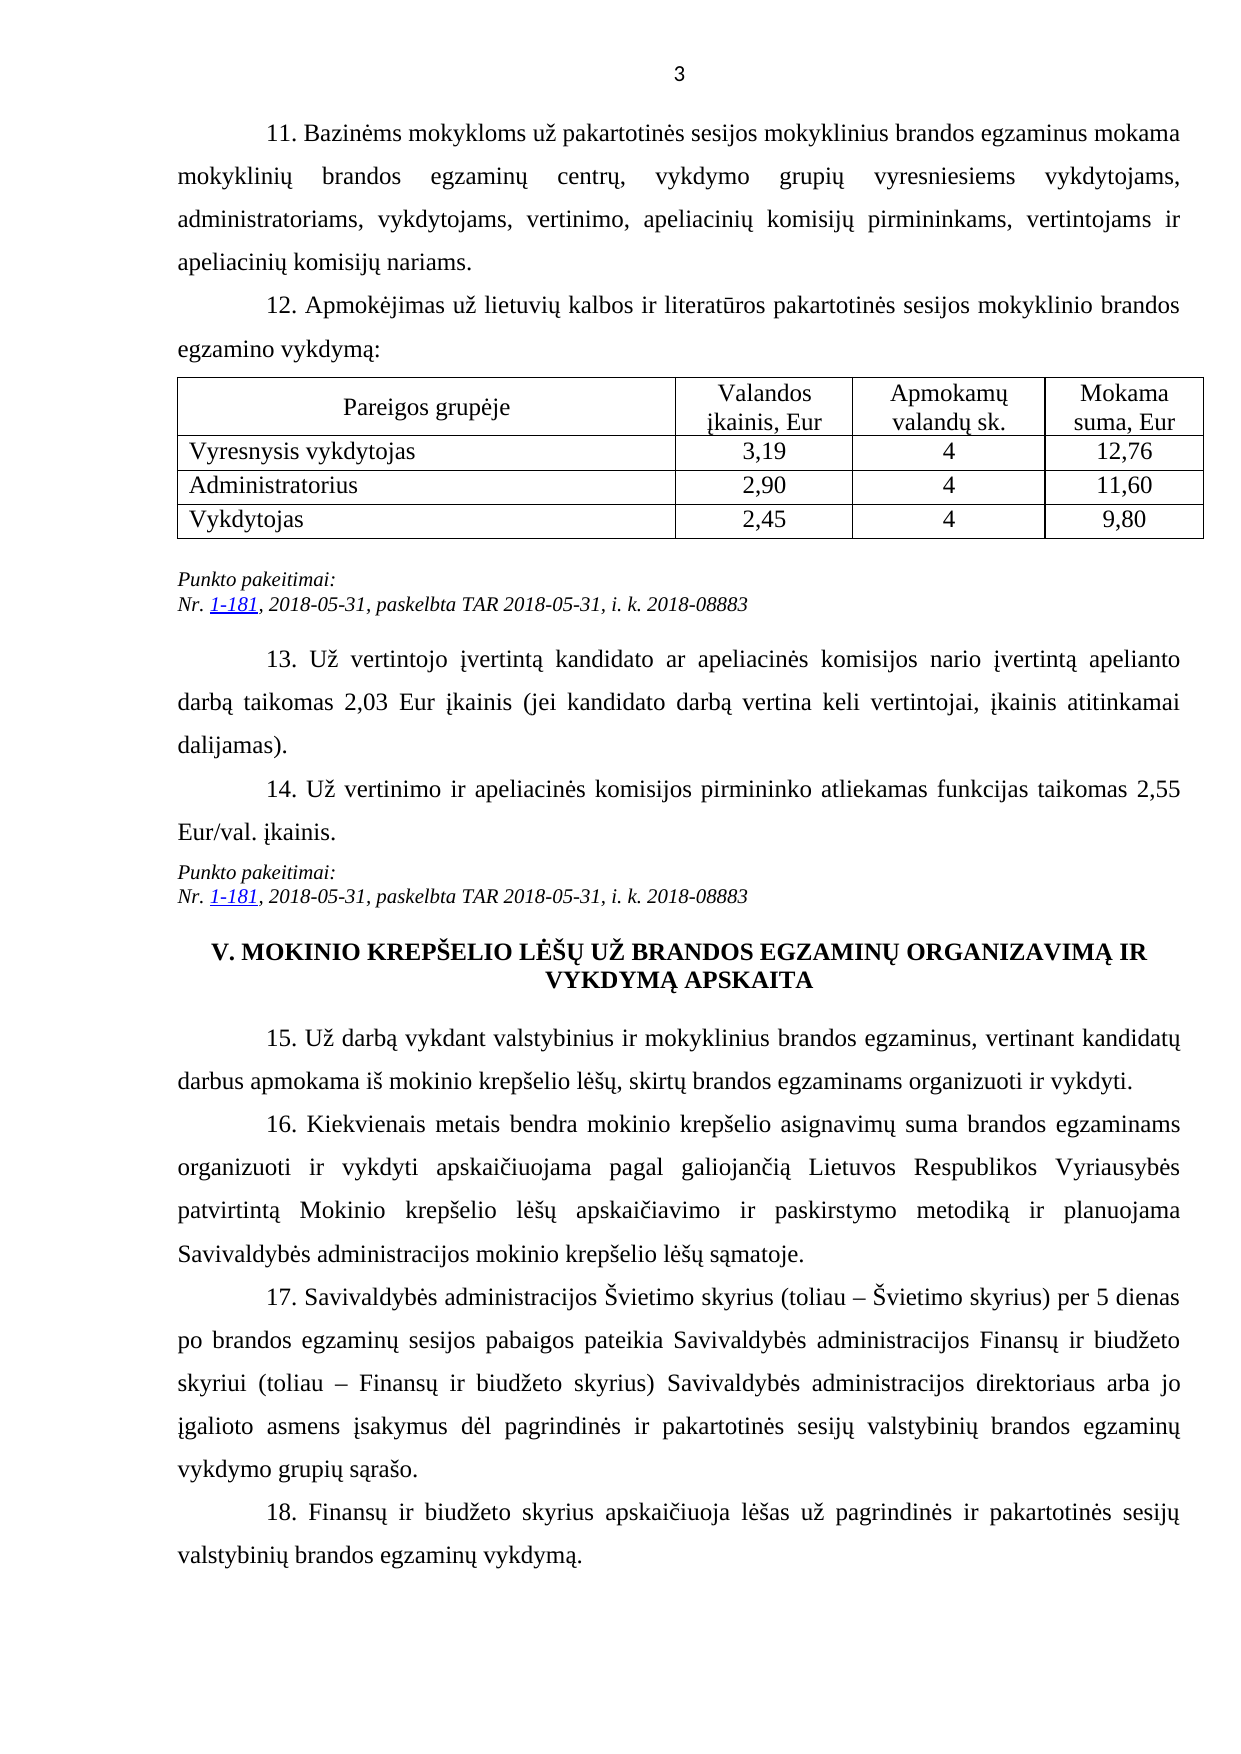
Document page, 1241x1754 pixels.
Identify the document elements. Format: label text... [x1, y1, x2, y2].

table_header Valandos įkainis, Eur [676, 378, 852, 435]
table_cell Administratorius [178, 471, 675, 503]
table_cell 12,76 [1046, 436, 1203, 469]
table_cell 3,19 [676, 436, 852, 469]
text 14. Už vertinimo ir apeliacinės komisijos pirmininko atliekamas funkcijas taikomas 2,55 Eur/val. įkainis. [177, 774, 1181, 846]
text V. MOKINIO KREPŠELIO LĖŠŲ UŽ BRANDOS EGZAMINŲ ORGANIZAVIMĄ IR VYKDYMĄ APSKAITA [177, 937, 1181, 994]
table_cell 2,45 [676, 505, 852, 538]
text 18. Finansų ir biudžeto skyrius apskaičiuoja lėšas už pagrindinės ir pakartotinės sesijų valstybinių brandos egzaminų vykdymą. [177, 1497, 1181, 1569]
table_header Pareigos grupėje [178, 378, 675, 435]
text Punkto pakeitimai: [177, 860, 1181, 884]
text Nr. 1-181, 2018-05-31, paskelbta TAR 2018-05-31, i. k. 2018-08883 [177, 591, 1181, 616]
table_cell 11,60 [1046, 471, 1203, 503]
table_cell 2,90 [676, 471, 852, 503]
table_cell Vykdytojas [178, 505, 675, 538]
table_cell 4 [853, 471, 1044, 503]
text 13. Už vertintojo įvertintą kandidato ar apeliacinės komisijos nario įvertintą apelianto darbą taikomas 2,03 Eur įkainis (jei kandidato darbą vertina keli vertintojai, įkainis atitinkamai dalijamas). [177, 644, 1181, 759]
text 11. Bazinėms mokykloms už pakartotinės sesijos mokyklinius brandos egzaminus mokama mokyklinių brandos egzaminų centrų, vykdymo grupių vyresniesiems vykdytojams, administratoriams, vykdytojams, vertinimo, apeliacinių komisijų pirmininkams, vertintojams ir apeliacinių komisijų nariams. [177, 118, 1181, 276]
text Nr. 1-181, 2018-05-31, paskelbta TAR 2018-05-31, i. k. 2018-08883 [177, 884, 1181, 908]
text 15. Už darbą vykdant valstybinius ir mokyklinius brandos egzaminus, vertinant kandidatų darbus apmokama iš mokinio krepšelio lėšų, skirtų brandos egzaminams organizuoti ir vykdyti. [177, 1023, 1181, 1095]
table_header Apmokamų valandų sk. [853, 378, 1044, 435]
text 16. Kiekvienais metais bendra mokinio krepšelio asignavimų suma brandos egzaminams organizuoti ir vykdyti apskaičiuojama pagal galiojančią Lietuvos Respublikos Vyriausybės patvirtintą Mokinio krepšelio lėšų apskaičiavimo ir paskirstymo metodiką ir planuojama Savivaldybės administracijos mokinio krepšelio lėšų sąmatoje. [177, 1109, 1181, 1267]
table_cell 4 [853, 436, 1044, 469]
table_cell 9,80 [1046, 505, 1203, 538]
text 12. Apmokėjimas už lietuvių kalbos ir literatūros pakartotinės sesijos mokyklinio brandos egzamino vykdymą: [177, 291, 1181, 362]
text 17. Savivaldybės administracijos Švietimo skyrius (toliau – Švietimo skyrius) per 5 dienas po brandos egzaminų sesijos pabaigos pateikia Savivaldybės administracijos Finansų ir biudžeto skyriui (toliau – Finansų ir biudžeto skyrius) Savivaldybės administracijos direktoriaus arba jo įgalioto asmens įsakymus dėl pagrindinės ir pakartotinės sesijų valstybinių brandos egzaminų vykdymo grupių sąrašo. [177, 1282, 1181, 1483]
table_cell 4 [853, 505, 1044, 538]
text Punkto pakeitimai: [177, 567, 1181, 591]
table_cell Vyresnysis vykdytojas [178, 436, 675, 469]
table_header Mokama suma, Eur [1046, 378, 1203, 435]
